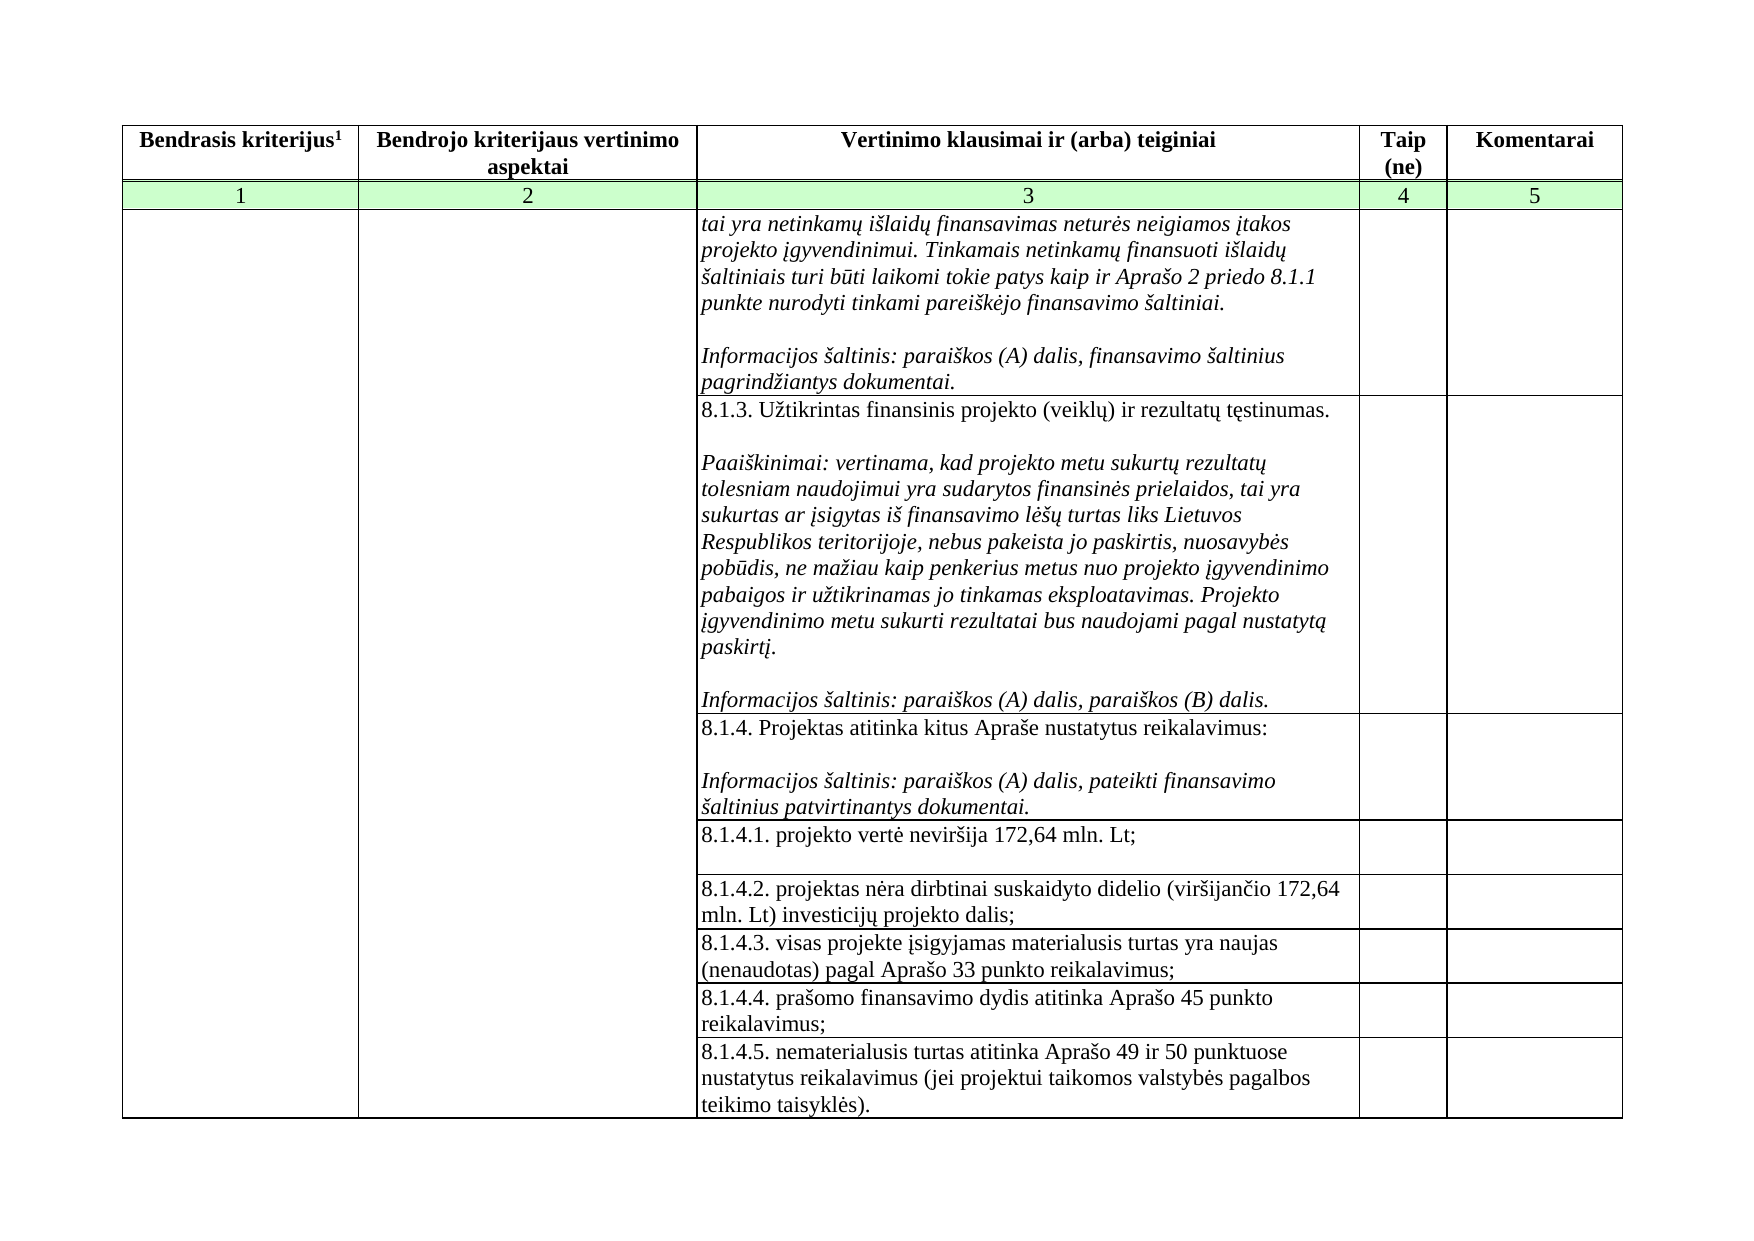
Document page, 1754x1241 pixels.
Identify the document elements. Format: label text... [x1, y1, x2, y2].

table_cell 3 [698, 182, 1359, 208]
table_cell [1360, 875, 1446, 928]
table_cell [1448, 821, 1622, 874]
table_cell 4 [1360, 182, 1446, 208]
table_cell [1448, 984, 1622, 1036]
table_header Bendrasis kriterijus1 [123, 126, 358, 179]
table_cell [1360, 930, 1446, 982]
table_cell [1360, 714, 1446, 819]
table_cell [1448, 1038, 1622, 1117]
table_cell 8.1.4.1. projekto vertė neviršija 172,64 mln. Lt; [698, 821, 1359, 874]
table_cell [1360, 984, 1446, 1036]
table_cell [123, 210, 358, 1117]
table_cell [1360, 1038, 1446, 1117]
table_cell 2 [359, 182, 696, 208]
table_header Komentarai [1448, 126, 1622, 179]
table_cell [1360, 396, 1446, 712]
table_cell 8.1.4.4. prašomo finansavimo dydis atitinka Aprašo 45 punkto reikalavimus; [698, 984, 1359, 1036]
table_cell 8.1.4.3. visas projekte įsigyjamas materialusis turtas yra naujas (nenaudotas) pagal Aprašo 33 punkto reikalavimus; [698, 930, 1359, 982]
table_cell [1448, 875, 1622, 928]
table_cell 8.1.3. Užtikrintas finansinis projekto (veiklų) ir rezultatų tęstinumas. Paaiškinimai: vertinama, kad projekto metu sukurtų rezultatų tolesniam naudojimui yra sudarytos finansinės prielaidos, tai yra sukurtas ar įsigytas iš finansavimo lėšų turtas liks Lietuvos Respublikos teritorijoje, nebus pakeista jo paskirtis, nuosavybės pobūdis, ne mažiau kaip penkerius metus nuo projekto įgyvendinimo pabaigos ir užtikrinamas jo tinkamas eksploatavimas. Projekto įgyvendinimo metu sukurti rezultatai bus naudojami pagal nustatytą paskirtį. Informacijos šaltinis: paraiškos (A) dalis, paraiškos (B) dalis. [698, 396, 1359, 712]
table_cell [359, 210, 696, 1117]
table_header Taip (ne) [1360, 126, 1446, 179]
table_cell 8.1.4. Projektas atitinka kitus Apraše nustatytus reikalavimus: Informacijos šaltinis: paraiškos (A) dalis, pateikti finansavimo šaltinius patvirtinantys dokumentai. [698, 714, 1359, 819]
table_cell 8.1.4.2. projektas nėra dirbtinai suskaidyto didelio (viršijančio 172,64 mln. Lt) investicijų projekto dalis; [698, 875, 1359, 928]
table_cell 5 [1448, 182, 1622, 208]
table_cell [1448, 396, 1622, 712]
table_cell 8.1.4.5. nematerialusis turtas atitinka Aprašo 49 ir 50 punktuose nustatytus reikalavimus (jei projektui taikomos valstybės pagalbos teikimo taisyklės). [698, 1038, 1359, 1117]
table_header Vertinimo klausimai ir (arba) teiginiai [698, 126, 1359, 179]
table_cell [1448, 210, 1622, 394]
table_cell 1 [123, 182, 358, 208]
table_cell tai yra netinkamų išlaidų finansavimas neturės neigiamos įtakos projekto įgyvendinimui. Tinkamais netinkamų finansuoti išlaidų šaltiniais turi būti laikomi tokie patys kaip ir Aprašo 2 priedo 8.1.1 punkte nurodyti tinkami pareiškėjo finansavimo šaltiniai. Informacijos šaltinis: paraiškos (A) dalis, finansavimo šaltinius pagrindžiantys dokumentai. [698, 210, 1359, 394]
table_cell [1360, 210, 1446, 394]
table_cell [1448, 714, 1622, 819]
table_header Bendrojo kriterijaus vertinimo aspektai [359, 126, 696, 179]
table_cell [1360, 821, 1446, 874]
table_cell [1448, 930, 1622, 982]
